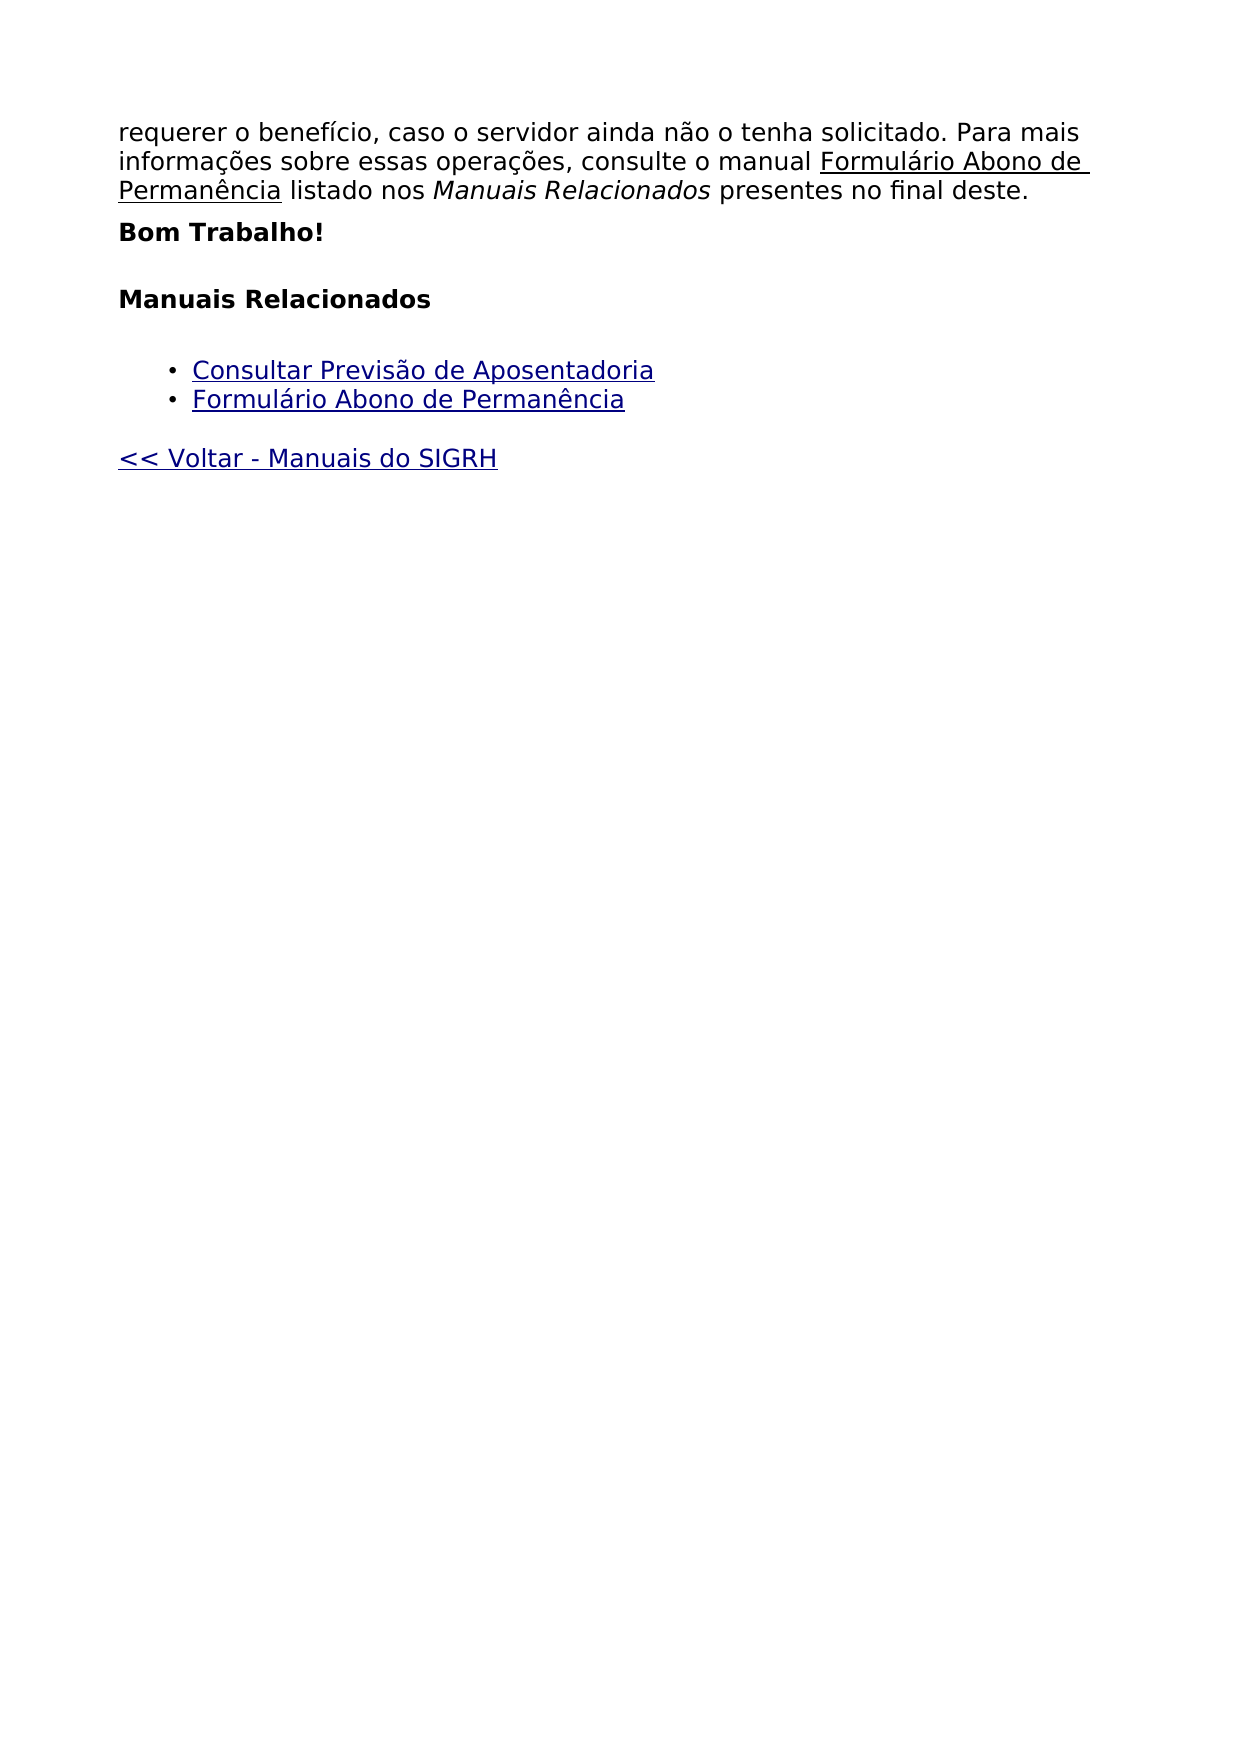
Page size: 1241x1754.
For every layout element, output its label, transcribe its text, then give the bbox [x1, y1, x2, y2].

text << Voltar - Manuais do SIGRH [118, 444, 1122, 473]
list Consultar Previsão de Aposentadoria [177, 356, 1122, 385]
subtitle Manuais Relacionados [118, 285, 1122, 314]
list Formulário Abono de Permanência [177, 385, 1122, 414]
text requerer o benefício, caso o servidor ainda não o tenha solicitado. Para mais informações sobre essas operações, consulte o manual Formulário Abono de Permanência listado nos Manuais Relacionados presentes no final deste. [118, 118, 1122, 206]
text Bom Trabalho! [118, 218, 1122, 247]
